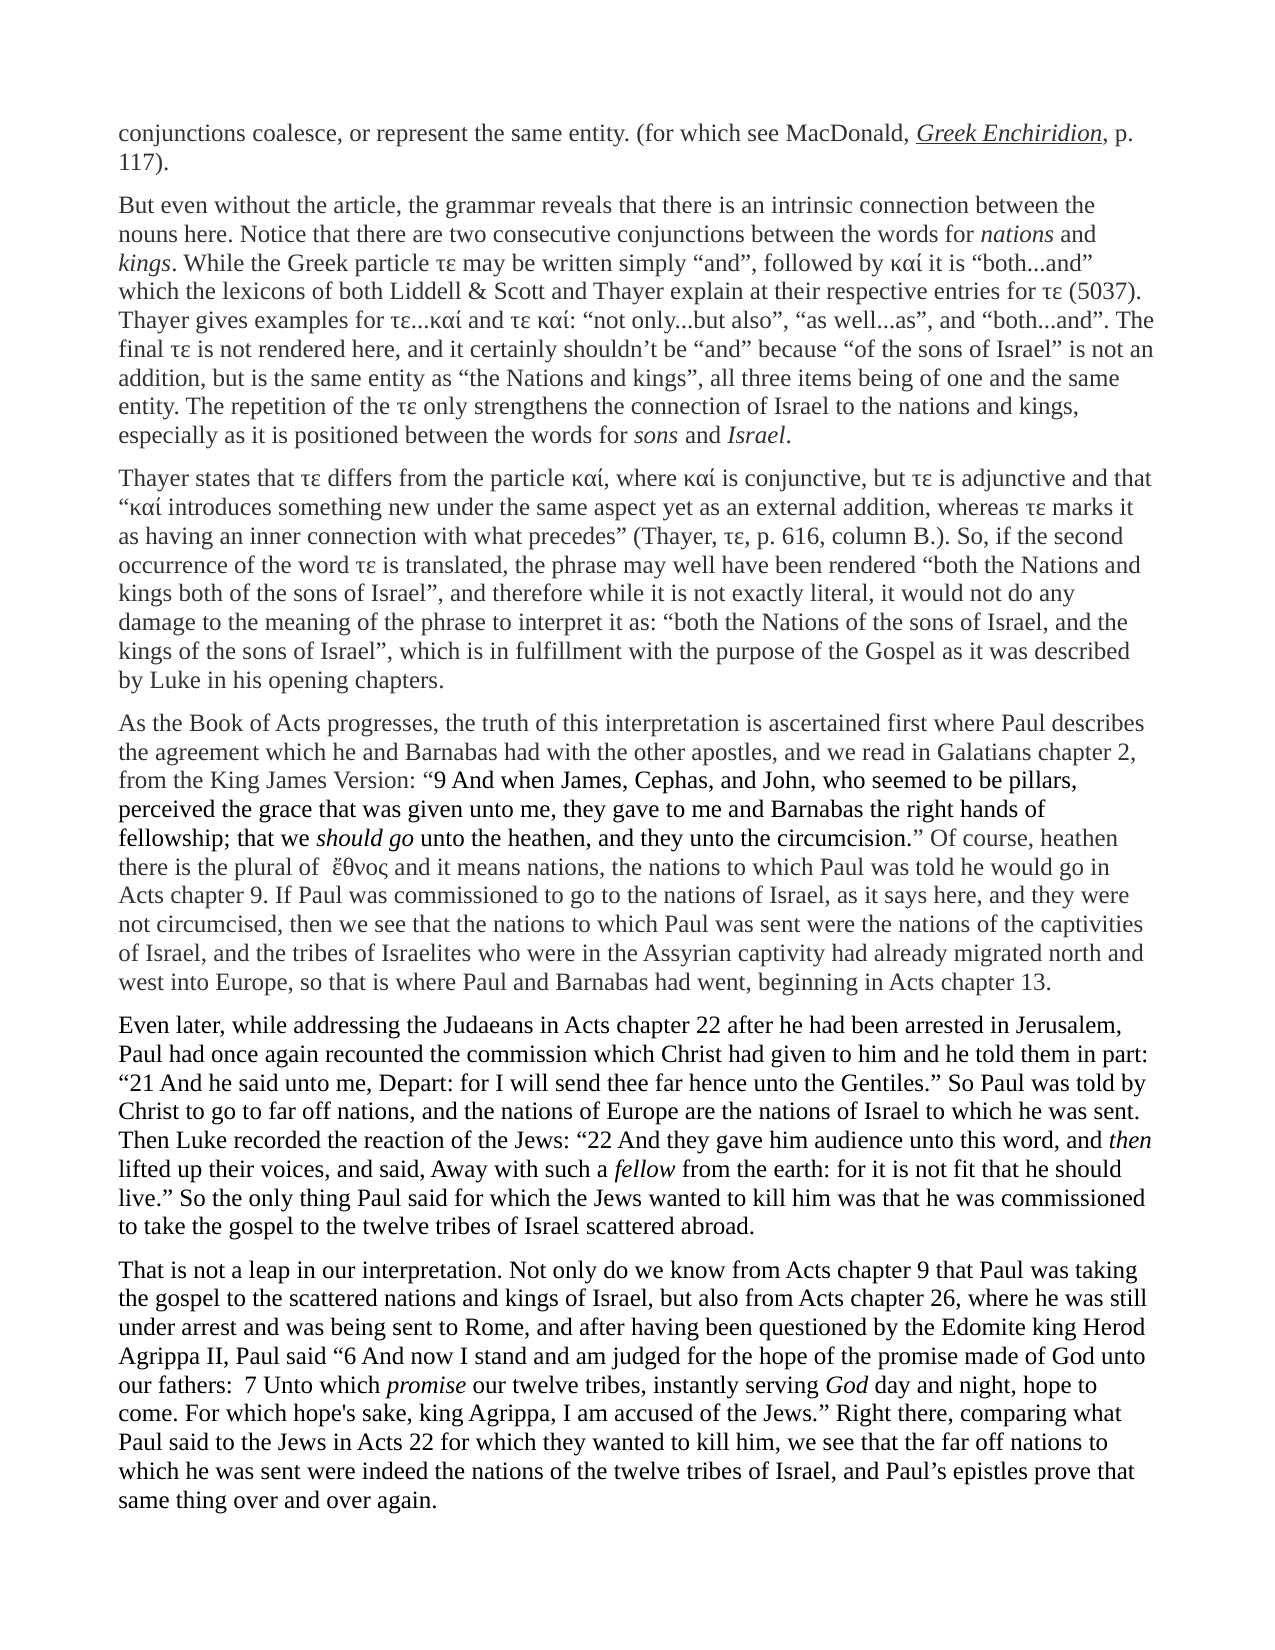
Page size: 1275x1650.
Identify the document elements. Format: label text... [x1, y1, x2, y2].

text That is not a leap in our interpretation. Not only do we know from Acts chapter 9 that Paul was taking the gospel to the scattered nations and kings of Israel, but also from Acts chapter 26, where he was still under arrest and was being sent to Rome, and after having been questioned by the Edomite king Herod Agrippa II, Paul said “6 And now I stand and am judged for the hope of the promise made of God unto our fathers: 7 Unto which promise our twelve tribes, instantly serving God day and night, hope to come. For which hope's sake, king Agrippa, I am accused of the Jews.” Right there, comparing what Paul said to the Jews in Acts 22 for which they wanted to kill him, we see that the far off nations to which he was sent were indeed the nations of the twelve tribes of Israel, and Paul’s epistles prove that same thing over and over again. [118, 1255, 1157, 1513]
text Thayer states that τε differs from the particle καί, where καί is conjunctive, but τε is adjunctive and that “καί introduces something new under the same aspect yet as an external addition, whereas τε marks it as having an inner connection with what precedes” (Thayer, τε, p. 616, column B.). So, if the second occurrence of the word τε is translated, the phrase may well have been rendered “both the Nations and kings both of the sons of Israel”, and therefore while it is not exactly literal, it would not do any damage to the meaning of the phrase to interpret it as: “both the Nations of the sons of Israel, and the kings of the sons of Israel”, which is in fulfillment with the purpose of the Gospel as it was described by Luke in his opening chapters. [118, 463, 1157, 693]
text conjunctions coalesce, or represent the same entity. (for which see MacDonald, Greek Enchiridion, p. 117). [118, 118, 1157, 176]
text But even without the article, the grammar reveals that there is an intrinsic connection between the nouns here. Notice that there are two consecutive conjunctions between the words for nations and kings. While the Greek particle τε may be written simply “and”, followed by καί it is “both...and” which the lexicons of both Liddell & Scott and Thayer explain at their respective entries for τε (5037). Thayer gives examples for τε...καί and τε καί: “not only...but also”, “as well...as”, and “both...and”. The final τε is not rendered here, and it certainly shouldn’t be “and” because “of the sons of Israel” is not an addition, but is the same entity as “the Nations and kings”, all three items being of one and the same entity. The repetition of the τε only strengthens the connection of Israel to the nations and kings, especially as it is positioned between the words for sons and Israel. [118, 190, 1157, 449]
text Even later, while addressing the Judaeans in Acts chapter 22 after he had been arrested in Jerusalem, Paul had once again recounted the commission which Christ had given to him and he told them in part: “21 And he said unto me, Depart: for I will send thee far hence unto the Gentiles.” So Paul was told by Christ to go to far off nations, and the nations of Europe are the nations of Israel to which he was sent. Then Luke recorded the reaction of the Jews: “22 And they gave him audience unto this word, and then lifted up their voices, and said, Away with such a fellow from the earth: for it is not fit that he should live.” So the only thing Paul said for which the Jews wanted to kill him was that he was commissioned to take the gospel to the twelve tribes of Israel scattered abroad. [118, 1010, 1157, 1240]
text As the Book of Acts progresses, the truth of this interpretation is ascertained first where Paul describes the agreement which he and Barnabas had with the other apostles, and we read in Galatians chapter 2, from the King James Version: “9 And when James, Cephas, and John, who seemed to be pillars, perceived the grace that was given unto me, they gave to me and Barnabas the right hands of fellowship; that we should go unto the heathen, and they unto the circumcision.” Of course, heathen there is the plural of ἔθνος and it means nations, the nations to which Paul was told he would go in Acts chapter 9. If Paul was commissioned to go to the nations of Israel, as it says here, and they were not circumcised, then we see that the nations to which Paul was sent were the nations of the captivities of Israel, and the tribes of Israelites who were in the Assyrian captivity had already migrated north and west into Europe, so that is where Paul and Barnabas had went, beginning in Acts chapter 13. [118, 708, 1157, 996]
